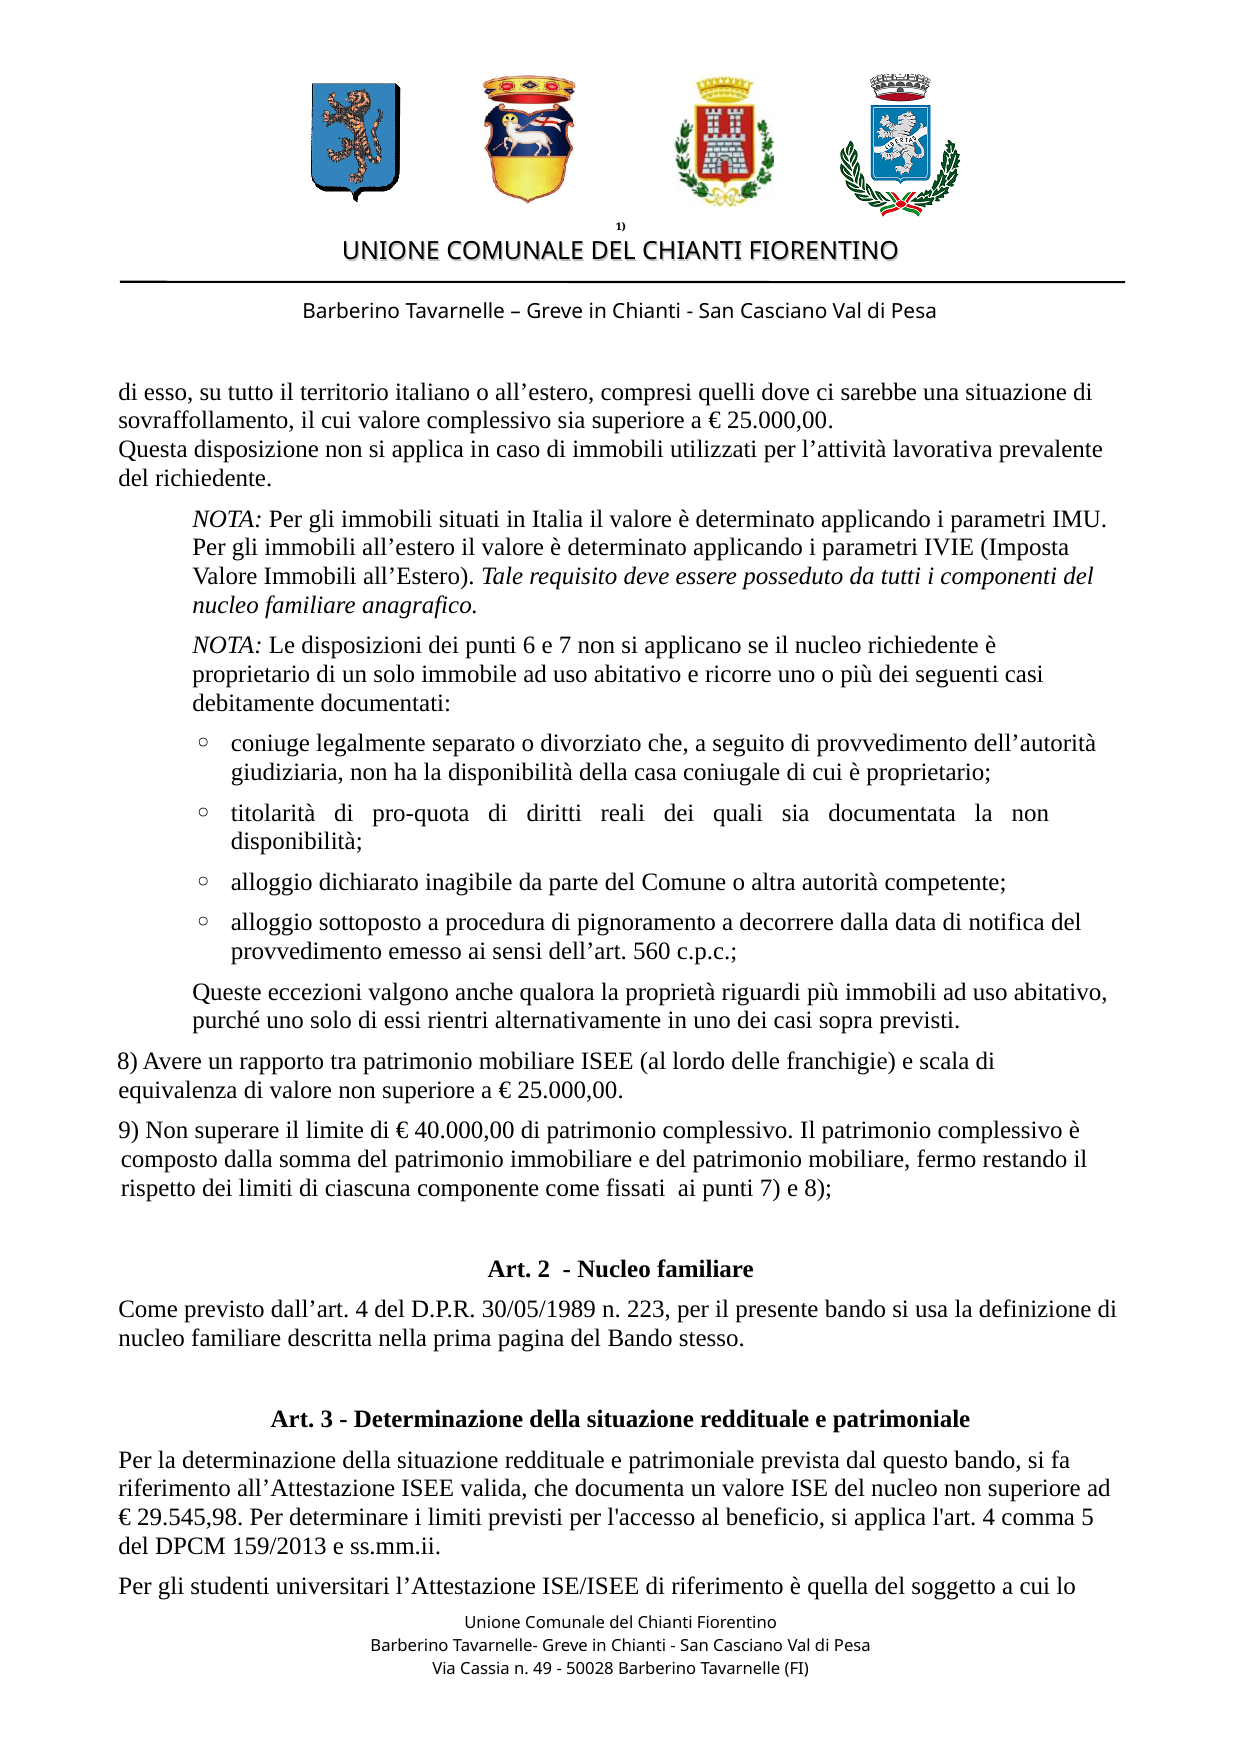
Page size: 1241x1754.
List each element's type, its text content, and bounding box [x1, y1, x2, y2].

list coniuge legalmente separato o divorziato che, a seguito di provvedimento dell’autorità giudiziaria, non ha la disponibilità della casa coniugale di cui è proprietario; [193, 728, 1123, 786]
picture [836, 74, 969, 220]
text NOTA: Le disposizioni dei punti 6 e 7 non si applicano se il nucleo richiedente è proprietario di un solo immobile ad uso abitativo e ricorre uno o più dei seguenti casi debitamente documentati: [192, 630, 1115, 717]
text NOTA: Per gli immobili situati in Italia il valore è determinato applicando i parametri IMU. Per gli immobili all’estero il valore è determinato applicando i parametri IVIE (Imposta Valore Immobili all’Estero). Tale requisito deve essere posseduto da tutti i componenti del nucleo familiare anagrafico. [192, 504, 1123, 619]
picture [286, 75, 422, 210]
text 9) Non superare il limite di € 40.000,00 di patrimonio complessivo. Il patrimonio complessivo è composto dalla somma del patrimonio immobiliare e del patrimonio mobiliare, fermo restando il rispetto dei limiti di ciascuna componente come fissati ai punti 7) e 8); [118, 1115, 1115, 1202]
text Per la determinazione della situazione reddituale e patrimoniale prevista dal questo bando, si fa riferimento all’Attestazione ISEE valida, che documenta un valore ISE del nucleo non superiore ad € 29.545,98. Per determinare i limiti previsti per l'accesso al beneficio, si applica l'art. 4 comma 5 del DPCM 159/2013 e ss.mm.ii. [118, 1445, 1123, 1560]
picture [672, 74, 774, 207]
text 8) Avere un rapporto tra patrimonio mobiliare ISEE (al lordo delle franchigie) e scala di equivalenza di valore non superiore a € 25.000,00. [117, 1046, 1115, 1103]
text Queste eccezioni valgono anche qualora la proprietà riguardi più immobili ad uso abitativo, purché uno solo di essi rientri alternativamente in uno dei casi sopra previsti. [192, 977, 1115, 1034]
list titolarità di pro-quota di diritti reali dei quali sia documentata la non disponibilità; [193, 798, 1123, 855]
text Art. 2 - Nucleo familiare [118, 1254, 1123, 1283]
text Come previsto dall’art. 4 del D.P.R. 30/05/1989 n. 223, per il presente bando si usa la definizione di nucleo familiare descritta nella prima pagina del Bando stesso. [118, 1294, 1123, 1352]
text Art. 3 - Determinazione della situazione reddituale e patrimoniale [118, 1404, 1123, 1433]
list alloggio dichiarato inagibile da parte del Comune o altra autorità competente; [193, 867, 1123, 896]
list alloggio sottoposto a procedura di pignoramento a decorrere dalla data di notifica del provvedimento emesso ai sensi dell’art. 560 c.p.c.; [193, 907, 1123, 965]
picture [482, 75, 576, 204]
text Per gli studenti universitari l’Attestazione ISE/ISEE di riferimento è quella del soggetto a cui lo [118, 1571, 1123, 1600]
text di esso, su tutto il territorio italiano o all’estero, compresi quelli dove ci sarebbe una situazione di sovraffollamento, il cui valore complessivo sia superiore a € 25.000,00. Questa disposizione non si applica in caso di immobili utilizzati per l’attività lavorativa prevalente del richiedente. [118, 377, 1123, 492]
